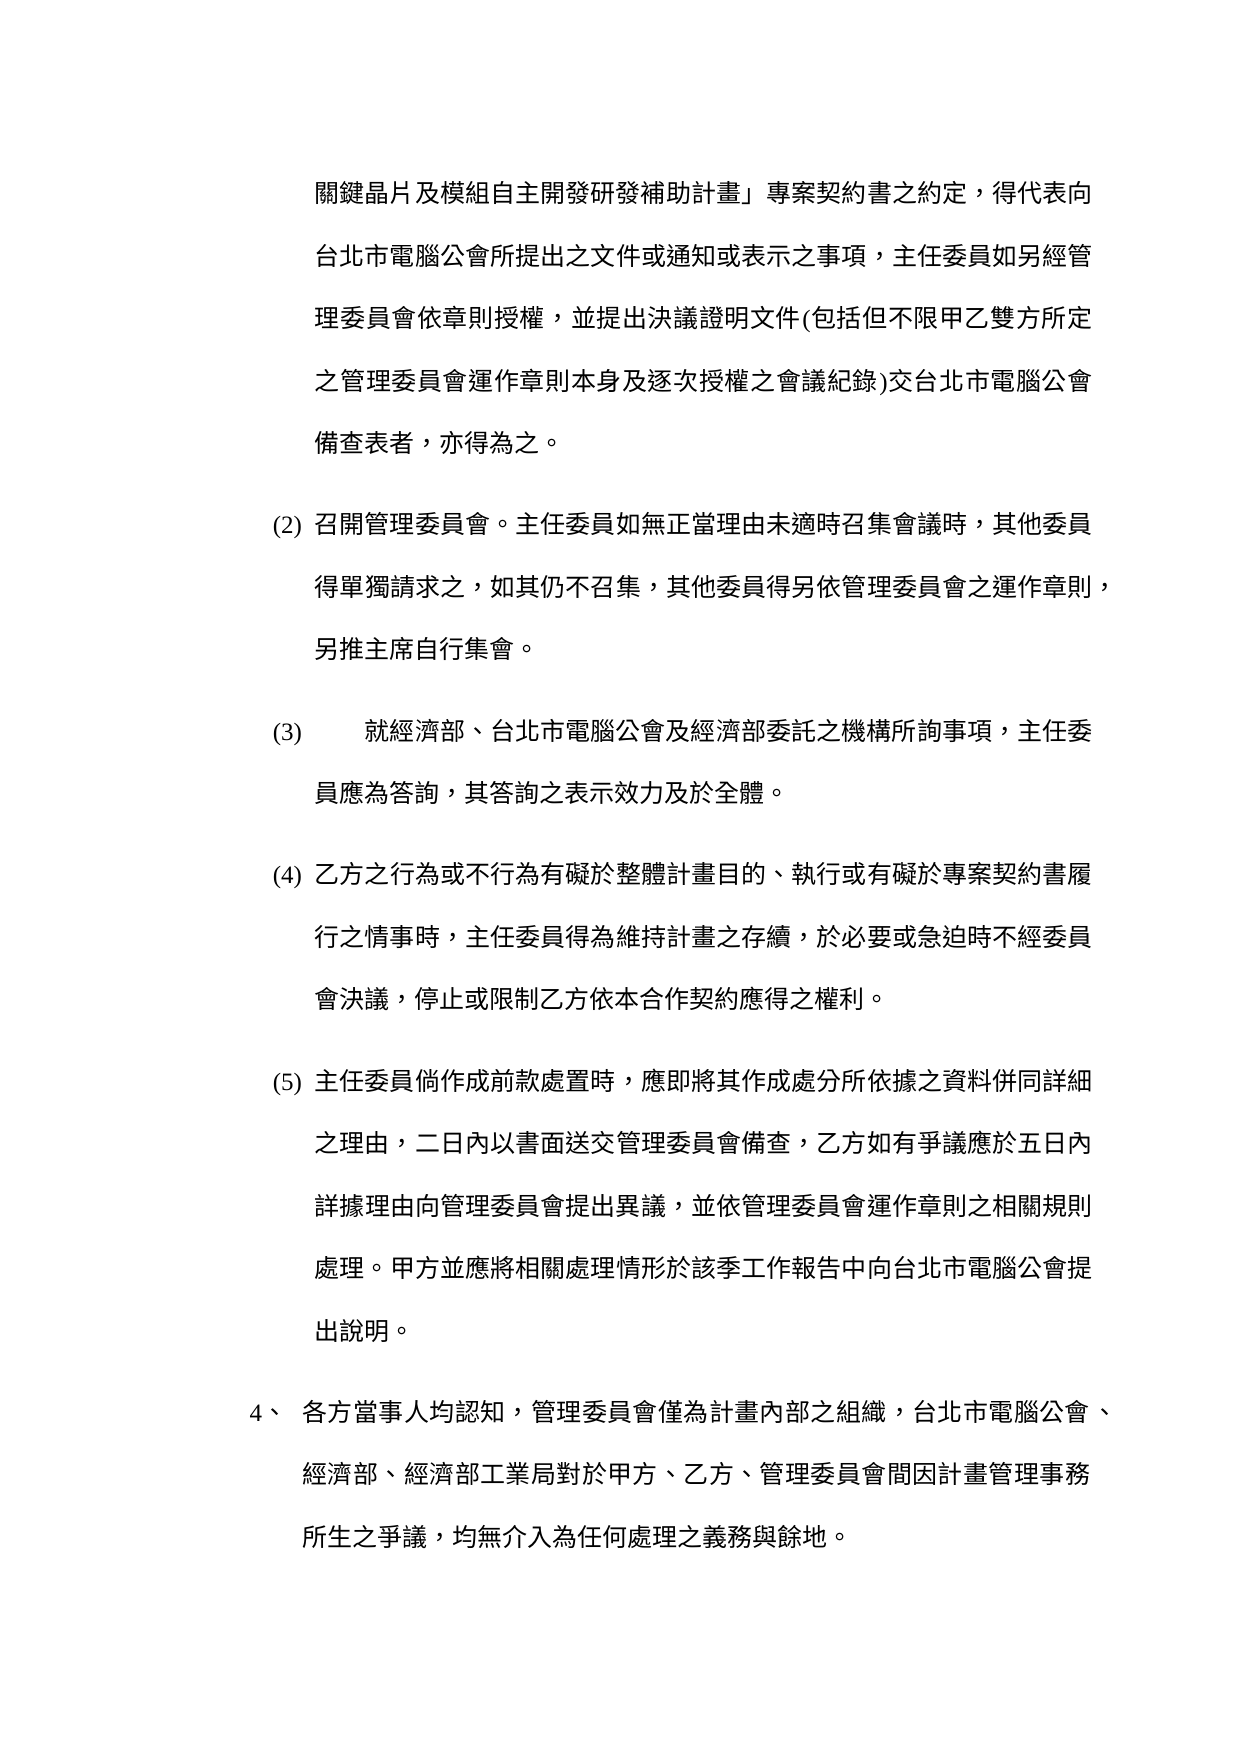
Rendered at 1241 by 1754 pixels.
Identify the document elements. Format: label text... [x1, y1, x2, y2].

list 召開管理委員會。主任委員如無正當理由未適時召集會議時，其他委員得單獨請求之，如其仍不召集，其他委員得另依管理委員會之運作章則，另推主席自行集會。 [273, 481, 1093, 669]
list 就經濟部、台北市電腦公會及經濟部委託之機構所詢事項，主任委員應為答詢，其答詢之表示效力及於全體。 [273, 687, 1093, 812]
list 關鍵晶片及模組自主開發研發補助計畫」專案契約書之約定，得代表向台北市電腦公會所提出之文件或通知或表示之事項，主任委員如另經管理委員會依章則授權，並提出決議證明文件(包括但不限甲乙雙方所定之管理委員會運作章則本身及逐次授權之會議紀錄)交台北市電腦公會備查表者，亦得為之。 [273, 150, 1093, 462]
list 乙方之行為或不行為有礙於整體計畫目的、執行或有礙於專案契約書履行之情事時，主任委員得為維持計畫之存續，於必要或急迫時不經委員會決議，停止或限制乙方依本合作契約應得之權利。 [273, 831, 1093, 1019]
list 主任委員倘作成前款處置時，應即將其作成處分所依據之資料併同詳細之理由，二日內以書面送交管理委員會備查，乙方如有爭議應於五日內詳據理由向管理委員會提出異議，並依管理委員會運作章則之相關規則處理。甲方並應將相關處理情形於該季工作報告中向台北市電腦公會提出說明。 [273, 1037, 1093, 1350]
list 各方當事人均認知，管理委員會僅為計畫內部之組織，台北市電腦公會、經濟部、經濟部工業局對於甲方、乙方、管理委員會間因計畫管理事務所生之爭議，均無介入為任何處理之義務與餘地。 [249, 1369, 1093, 1556]
